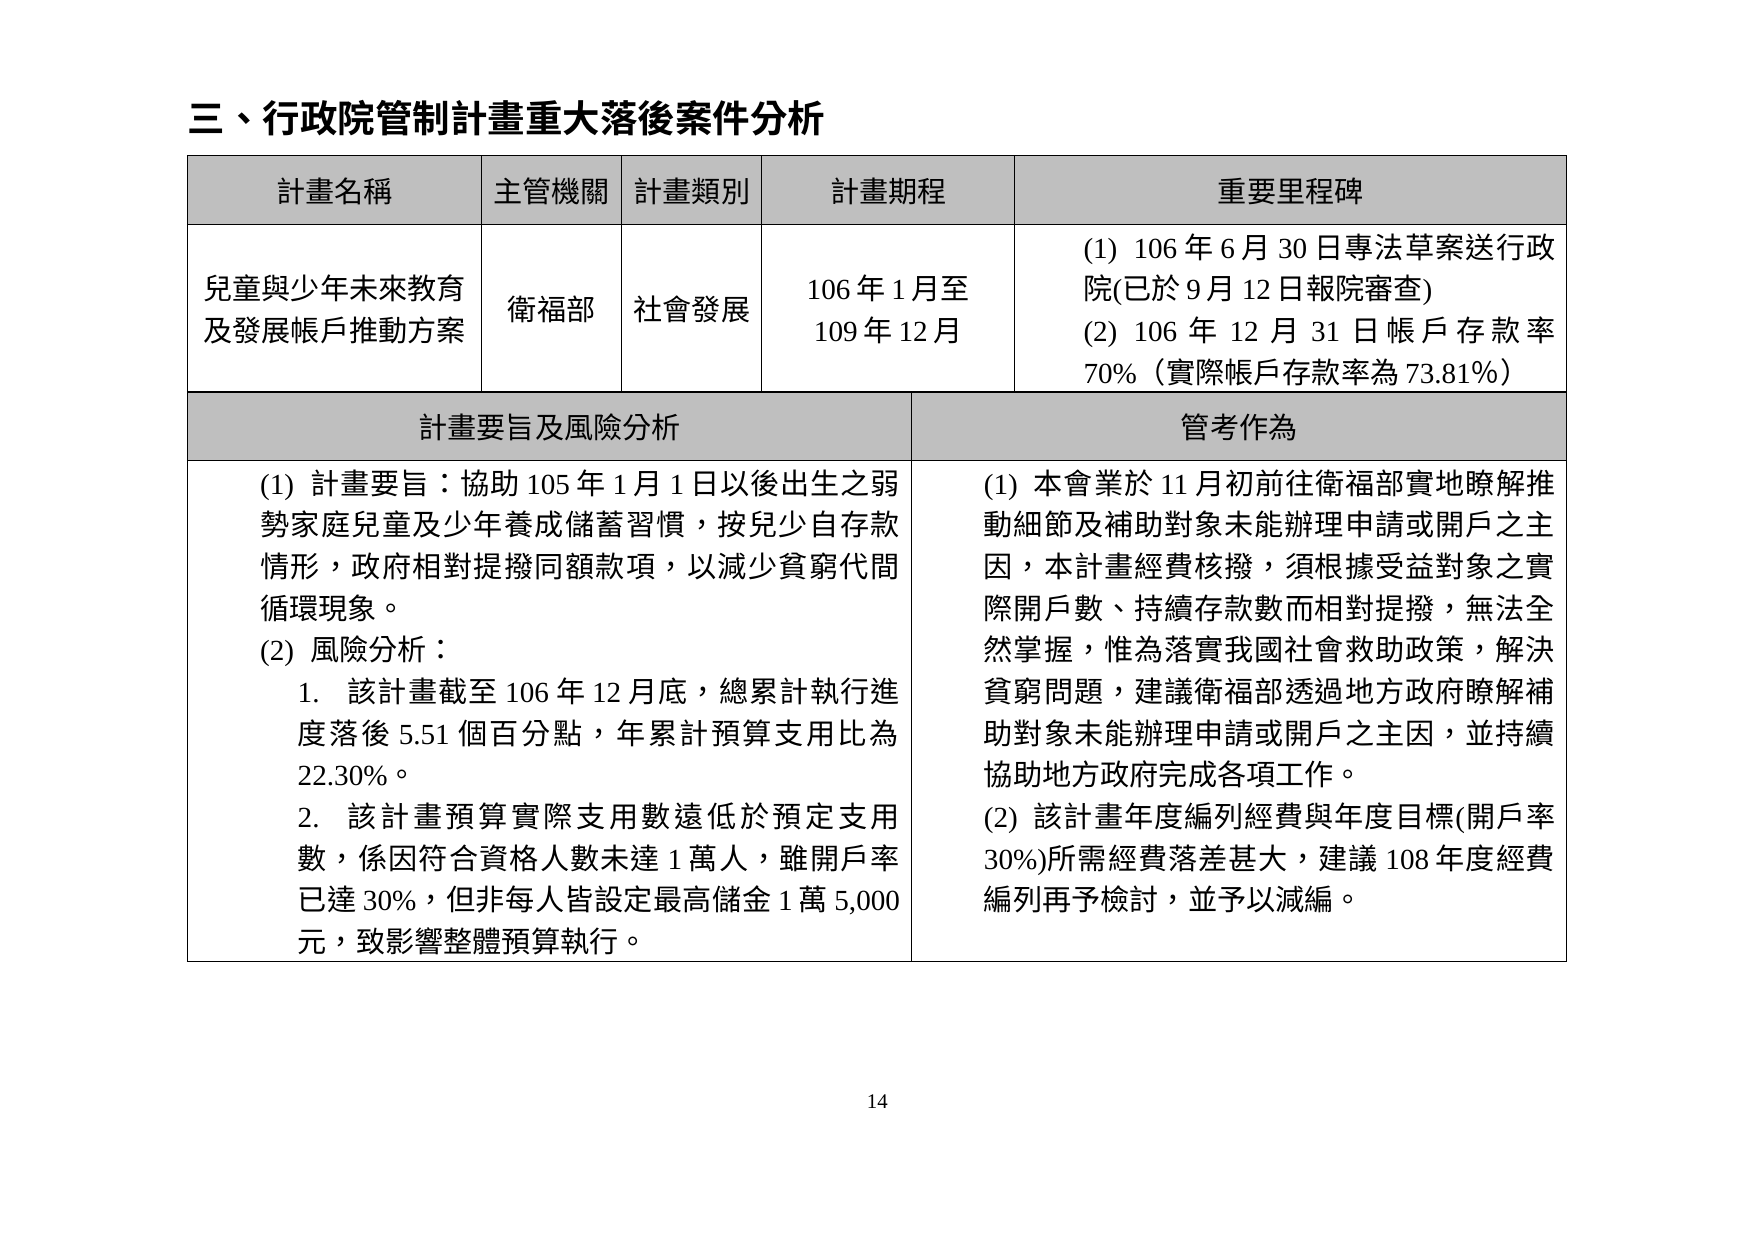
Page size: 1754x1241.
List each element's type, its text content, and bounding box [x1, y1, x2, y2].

table_header 計畫類別 [622, 156, 761, 224]
table_cell 本會業於11月初前往衛福部實地瞭解推動細節及補助對象未能辦理申請或開戶之主因，本計畫經費核撥，須根據受益對象之實際開戶數、持續存款數而相對提撥，無法全然掌握，惟為落實我國社會救助政策，解決貧窮問題，建議衛福部透過地方政府瞭解補助對象未能辦理申請或開戶之主因，並持續協助地方政府完成各項工作。 該計畫年度編列經費與年度目標(開戶率30%)所需經費落差甚大，建議108年度經費編列再予檢討，並予以減編。 [912, 461, 1566, 961]
table_cell 106年1月至 109年12月 [762, 225, 1014, 391]
subtitle 三、行政院管制計畫重大落後案件分析 [187, 89, 1566, 143]
table_cell 管考作為 [912, 393, 1566, 460]
table_cell 兒童與少年未來教育及發展帳戶推動方案 [188, 225, 481, 391]
table_cell 社會發展 [622, 225, 761, 391]
table_cell 計畫要旨及風險分析 [188, 393, 911, 460]
table_header 主管機關 [482, 156, 621, 224]
table_header 計畫期程 [762, 156, 1014, 224]
table_header 重要里程碑 [1015, 156, 1566, 224]
table_cell 計畫要旨：協助105年1月1日以後出生之弱勢家庭兒童及少年養成儲蓄習慣，按兒少自存款情形，政府相對提撥同額款項，以減少貧窮代間循環現象。 風險分析： 該計畫截至106年12月底，總累計執行進度落後5.51個百分點，年累計預算支用比為22.30%。 該計畫預算實際支用數遠低於預定支用數，係因符合資格人數未達1萬人，雖開戶率已達30%，但非每人皆設定最高儲金1萬5,000元，致影響整體預算執行。 [188, 461, 911, 961]
table_header 計畫名稱 [188, 156, 481, 224]
table_cell 106年6月30日專法草案送行政院(已於9月12日報院審查) 106年12月31日帳戶存款率70%（實際帳戶存款率為73.81％） [1015, 225, 1566, 391]
table_cell 衛福部 [482, 225, 621, 391]
